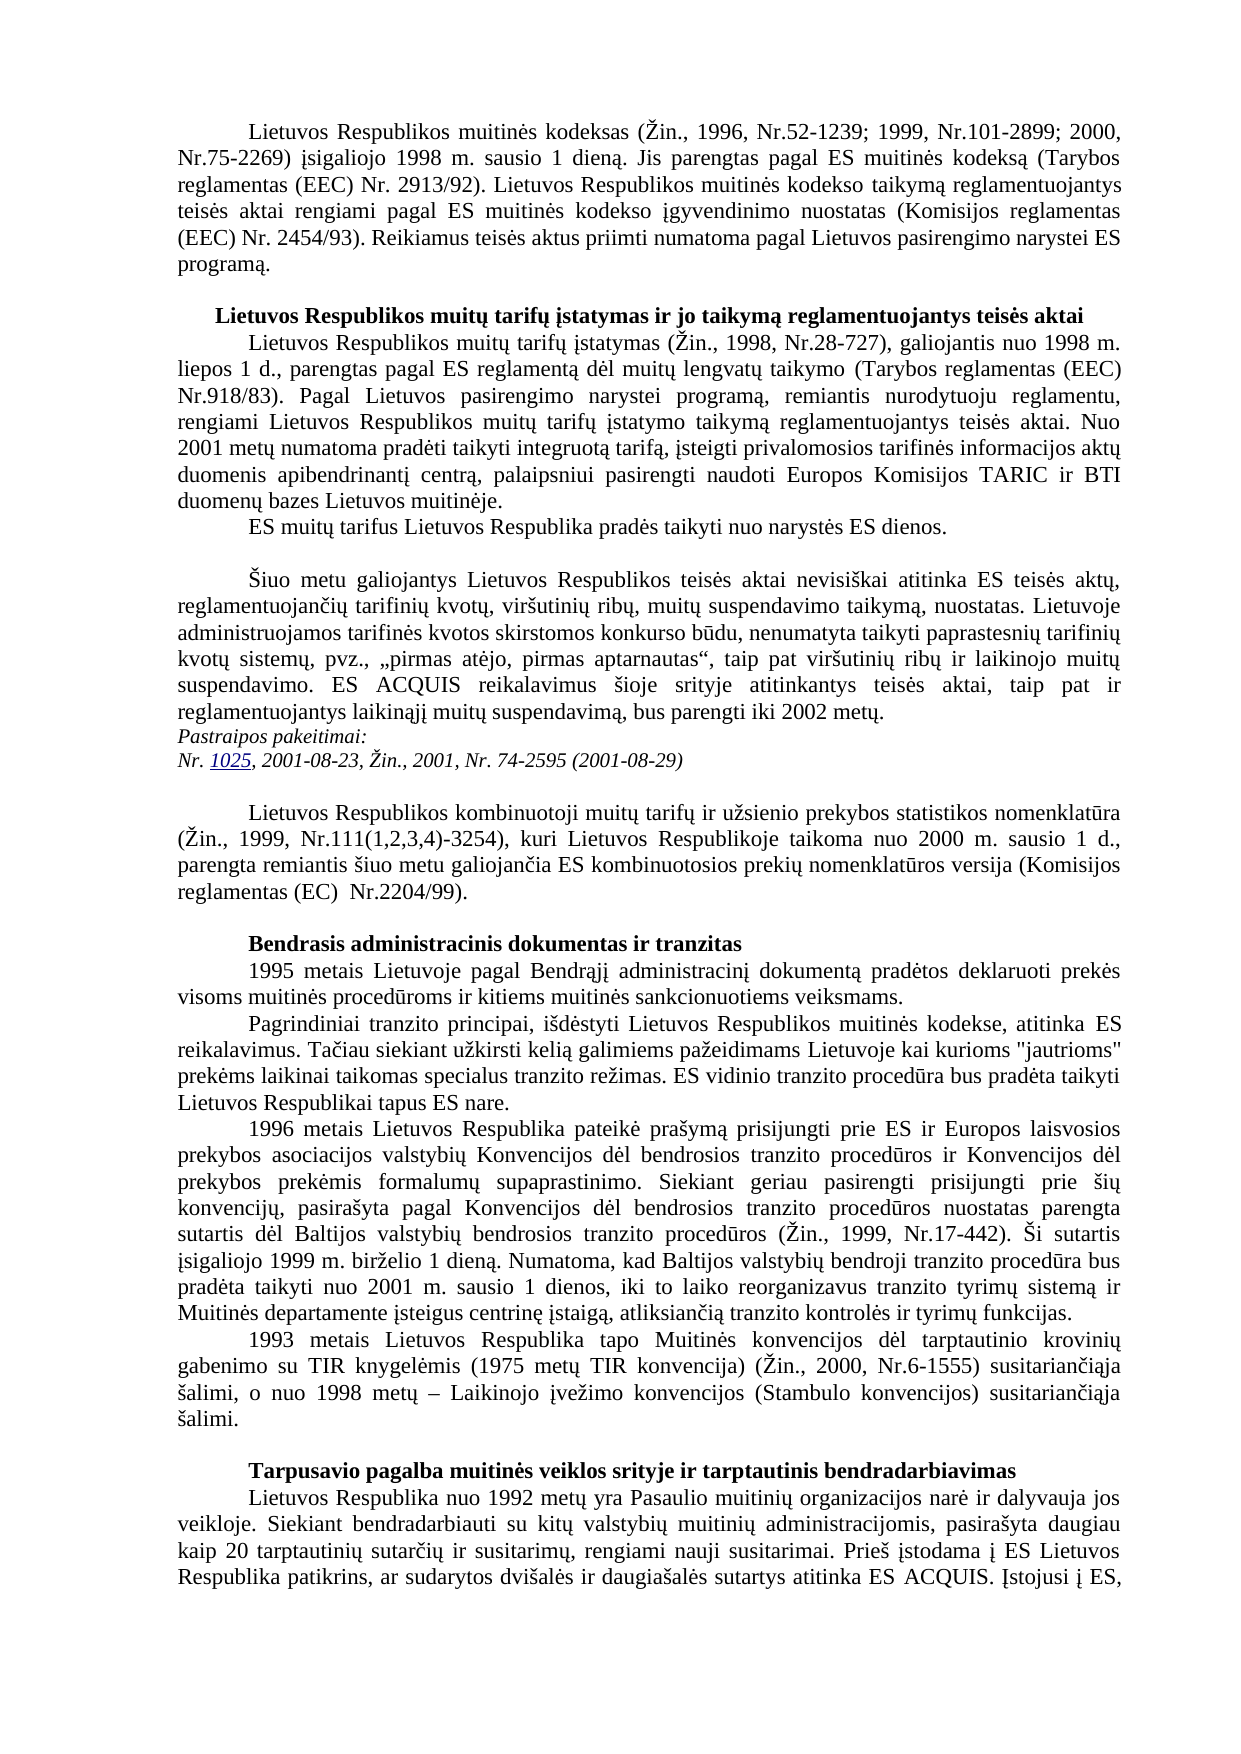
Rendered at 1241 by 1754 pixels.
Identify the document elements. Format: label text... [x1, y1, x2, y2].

text 1993 metais Lietuvos Respublika tapo Muitinės konvencijos dėl tarptautinio krovinių gabenimo su TIR knygelėmis (1975 metų TIR konvencija) (Žin., 2000, Nr.6-1555) susitariančiąja šalimi, o nuo 1998 metų – Laikinojo įvežimo konvencijos (Stambulo konvencijos) susitariančiąja šalimi. [177, 1326, 1122, 1431]
text Nr. 1025, 2001-08-23, Žin., 2001, Nr. 74-2595 (2001-08-29) [177, 748, 1122, 772]
text Lietuvos Respublikos muitinės kodeksas (Žin., 1996, Nr.52-1239; 1999, Nr.101-2899; 2000, Nr.75-2269) įsigaliojo 1998 m. sausio 1 dieną. Jis parengtas pagal ES muitinės kodeksą (Tarybos reglamentas (EEC) Nr. 2913/92). Lietuvos Respublikos muitinės kodekso taikymą reglamentuojantys teisės aktai rengiami pagal ES muitinės kodekso įgyvendinimo nuostatas (Komisijos reglamentas (EEC) Nr. 2454/93). Reikiamus teisės aktus priimti numatoma pagal Lietuvos pasirengimo narystei ES programą. [177, 118, 1122, 276]
text Lietuvos Respublikos kombinuotoji muitų tarifų ir užsienio prekybos statistikos nomenklatūra (Žin., 1999, Nr.111(1,2,3,4)-3254), kuri Lietuvos Respublikoje taikoma nuo 2000 m. sausio 1 d., parengta remiantis šiuo metu galiojančia ES kombinuotosios prekių nomenklatūros versija (Komisijos reglamentas (EC) Nr.2204/99). [177, 799, 1122, 904]
text Lietuvos Respublikos muitų tarifų įstatymas ir jo taikymą reglamentuojantys teisės aktai [177, 303, 1122, 329]
text 1995 metais Lietuvoje pagal Bendrąjį administracinį dokumentą pradėtos deklaruoti prekės visoms muitinės procedūroms ir kitiems muitinės sankcionuotiems veiksmams. [177, 957, 1122, 1009]
text ES muitų tarifus Lietuvos Respublika pradės taikyti nuo narystės ES dienos. [177, 513, 1122, 540]
subtitle Pagrindiniai tranzito principai, išdėstyti Lietuvos Respublikos muitinės kodekse, atitinka es reikalavimus. tačiau siekiant užkirsti kelią galimiems pažeidimams lietuvoje kai kurioms "jautrioms" prekėms laikinai taikomas specialus tranzito režimas. ES vidinio tranzito procedūra bus pradėta taikyti Lietuvos Respublikai tapus ES nare. [177, 1009, 1122, 1115]
text Pastraipos pakeitimai: [177, 724, 1122, 748]
text 1996 metais Lietuvos Respublika pateikė prašymą prisijungti prie ES ir Europos laisvosios prekybos asociacijos valstybių Konvencijos dėl bendrosios tranzito procedūros ir Konvencijos dėl prekybos prekėmis formalumų supaprastinimo. Siekiant geriau pasirengti prisijungti prie šių konvencijų, pasirašyta pagal Konvencijos dėl bendrosios tranzito procedūros nuostatas parengta sutartis dėl Baltijos valstybių bendrosios tranzito procedūros (Žin., 1999, Nr.17-442). Ši sutartis įsigaliojo 1999 m. birželio 1 dieną. Numatoma, kad Baltijos valstybių bendroji tranzito procedūra bus pradėta taikyti nuo 2001 m. sausio 1 dienos, iki to laiko reorganizavus tranzito tyrimų sistemą ir Muitinės departamente įsteigus centrinę įstaigą, atliksiančią tranzito kontrolės ir tyrimų funkcijas. [177, 1115, 1122, 1326]
subtitle Bendrasis administracinis dokumentas ir tranzitas [177, 931, 1122, 957]
subtitle Tarpusavio pagalba muitinės veiklos srityje ir tarptautinis bendradarbiavimas [177, 1458, 1122, 1484]
text Lietuvos Respublikos muitų tarifų įstatymas (Žin., 1998, Nr.28-727), galiojantis nuo 1998 m. liepos 1 d., parengtas pagal ES reglamentą dėl muitų lengvatų taikymo (Tarybos reglamentas (EEC) Nr.918/83). Pagal Lietuvos pasirengimo narystei programą, remiantis nurodytuoju reglamentu, rengiami Lietuvos Respublikos muitų tarifų įstatymo taikymą reglamentuojantys teisės aktai. Nuo 2001 metų numatoma pradėti taikyti integruotą tarifą, įsteigti privalomosios tarifinės informacijos aktų duomenis apibendrinantį centrą, palaipsniui pasirengti naudoti Europos Komisijos TARIC ir BTI duomenų bazes Lietuvos muitinėje. [177, 329, 1122, 513]
subtitle Šiuo metu galiojantys Lietuvos Respublikos teisės aktai nevisiškai atitinka ES teisės aktų, reglamentuojančių tarifinių kvotų, viršutinių ribų, muitų suspendavimo taikymą, nuostatas. Lietuvoje administruojamos tarifinės kvotos skirstomos konkurso būdu, nenumatyta taikyti paprastesnių tarifinių kvotų sistemų, pvz., „pirmas atėjo, pirmas aptarnautas“, taip pat viršutinių ribų ir laikinojo muitų suspendavimo. ES ACQUIS reikalavimus šioje srityje atitinkantys teisės aktai, taip pat ir reglamentuojantys laikinąjį muitų suspendavimą, bus parengti iki 2002 metų. [177, 566, 1122, 724]
text Lietuvos Respublika nuo 1992 metų yra Pasaulio muitinių organizacijos narė ir dalyvauja jos veikloje. Siekiant bendradarbiauti su kitų valstybių muitinių administracijomis, pasirašyta daugiau kaip 20 tarptautinių sutarčių ir susitarimų, rengiami nauji susitarimai. Prieš įstodama į ES Lietuvos Respublika patikrins, ar sudarytos dvišalės ir daugiašalės sutartys atitinka ES acquis. Įstojusi į ES, [177, 1484, 1122, 1589]
